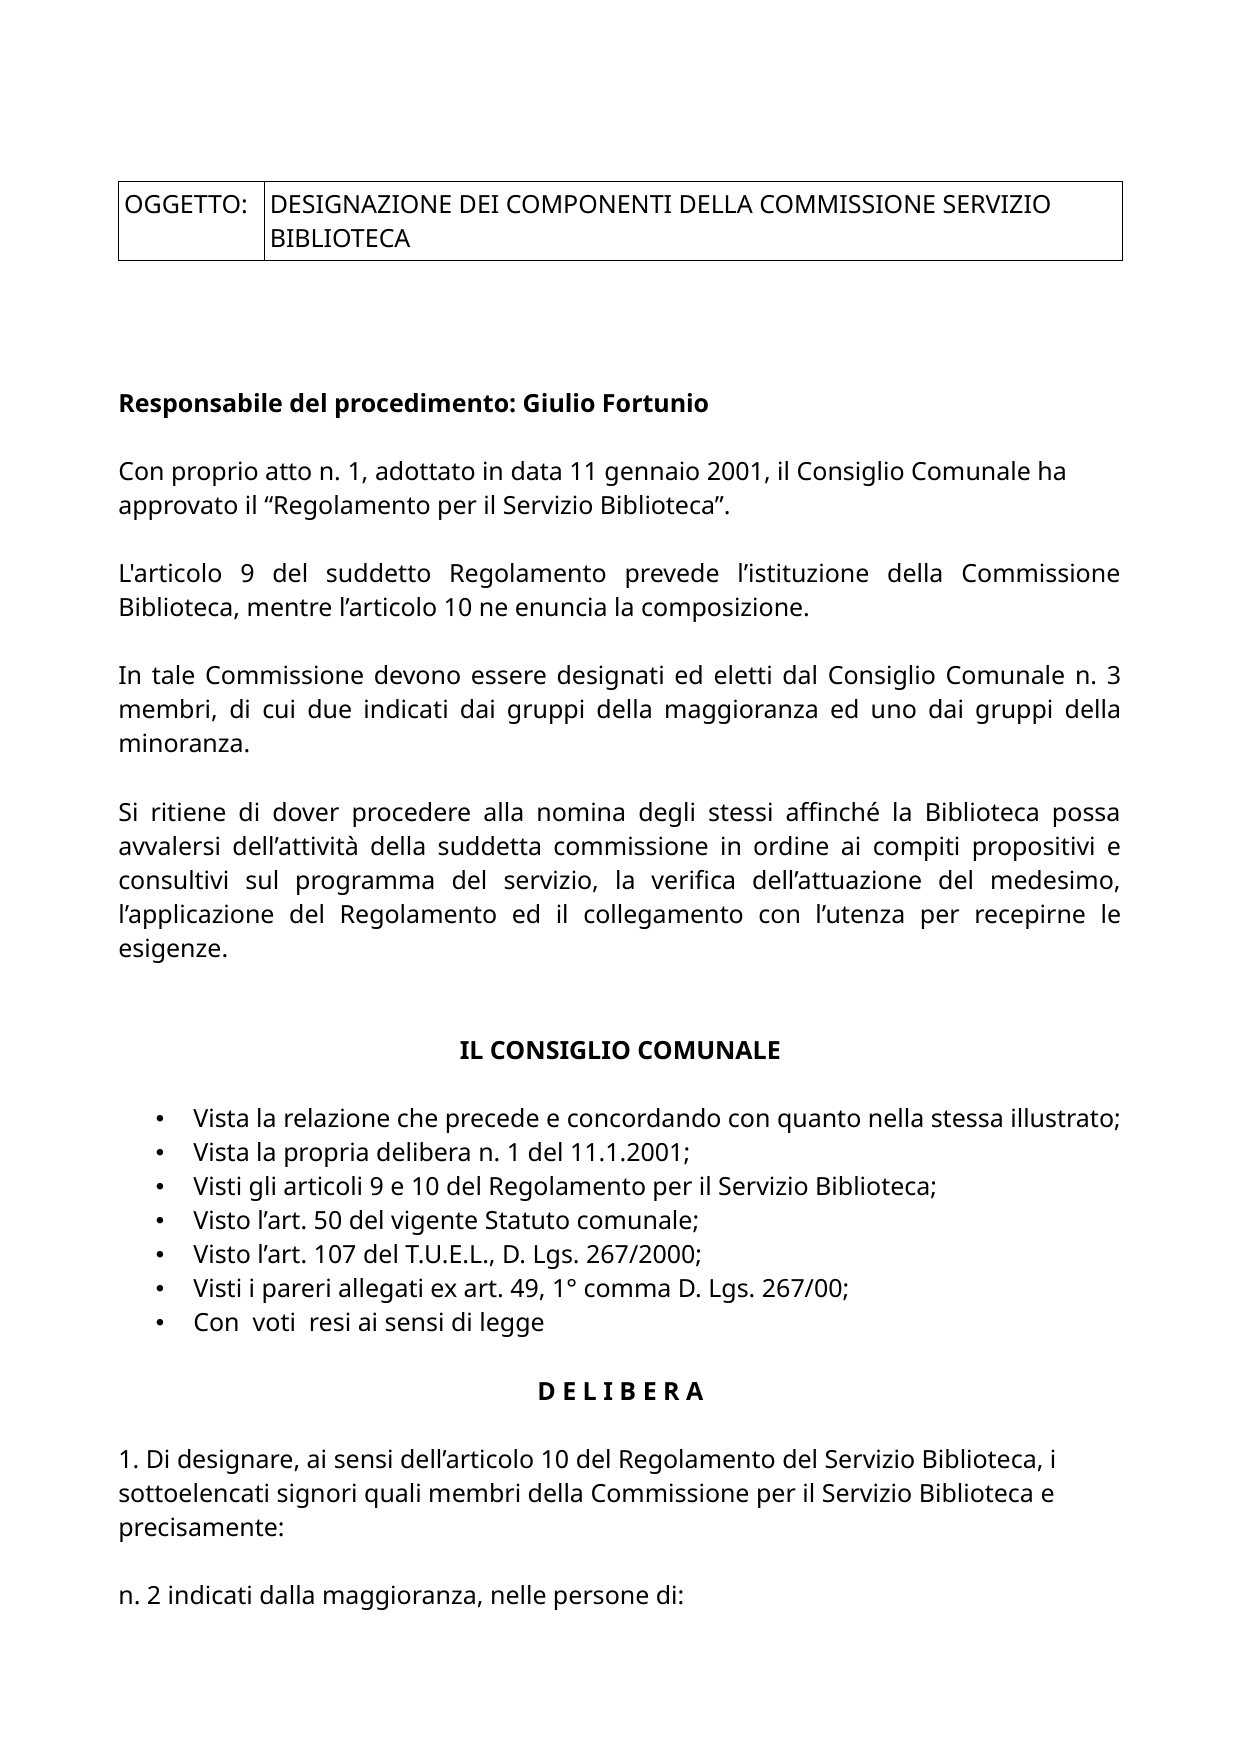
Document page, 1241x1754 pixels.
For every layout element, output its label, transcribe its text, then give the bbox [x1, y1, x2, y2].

text L'articolo 9 del suddetto Regolamento prevede l’istituzione della Commissione Biblioteca, mentre l’articolo 10 ne enuncia la composizione. [118, 556, 1122, 624]
text IL CONSIGLIO COMUNALE [118, 1033, 1122, 1067]
text 1. Di designare, ai sensi dell’articolo 10 del Regolamento del Servizio Biblioteca, i sottoelencati signori quali membri della Commissione per il Servizio Biblioteca e precisamente: [118, 1441, 1122, 1543]
list Vista la relazione che precede e concordando con quanto nella stessa illustrato; [156, 1101, 1122, 1135]
text n. 2 indicati dalla maggioranza, nelle persone di: [118, 1578, 1122, 1612]
text D E L I B E R A [118, 1373, 1122, 1407]
text Si ritiene di dover procedere alla nomina degli stessi affinché la Biblioteca possa avvalersi dell’attività della suddetta commissione in ordine ai compiti propositivi e consultivi sul programma del servizio, la verifica dell’attuazione del medesimo, l’applicazione del Regolamento ed il collegamento con l’utenza per recepirne le esigenze. [118, 794, 1122, 964]
list Visto l’art. 107 del T.U.E.L., D. Lgs. 267/2000; [156, 1237, 1122, 1271]
list Visti i pareri allegati ex art. 49, 1° comma D. Lgs. 267/00; [156, 1271, 1122, 1305]
list Visto l’art. 50 del vigente Statuto comunale; [156, 1203, 1122, 1237]
text Con proprio atto n. 1, adottato in data 11 gennaio 2001, il Consiglio Comunale ha approvato il “Regolamento per il Servizio Biblioteca”. [118, 453, 1122, 522]
table_header Oggetto: [119, 182, 264, 260]
list Vista la propria delibera n. 1 del 11.1.2001; [156, 1135, 1122, 1169]
list Con voti resi ai sensi di legge [156, 1305, 1122, 1339]
text In tale Commissione devono essere designati ed eletti dal Consiglio Comunale n. 3 membri, di cui due indicati dai gruppi della maggioranza ed uno dai gruppi della minoranza. [118, 658, 1122, 760]
list Visti gli articoli 9 e 10 del Regolamento per il Servizio Biblioteca; [156, 1169, 1122, 1203]
text Responsabile del procedimento: Giulio Fortunio [118, 385, 1122, 419]
table_header DESIGNAZIONE DEI COMPONENTI DELLA COMMISSIONE SERVIZIO BIBLIOTECA [265, 182, 1122, 260]
